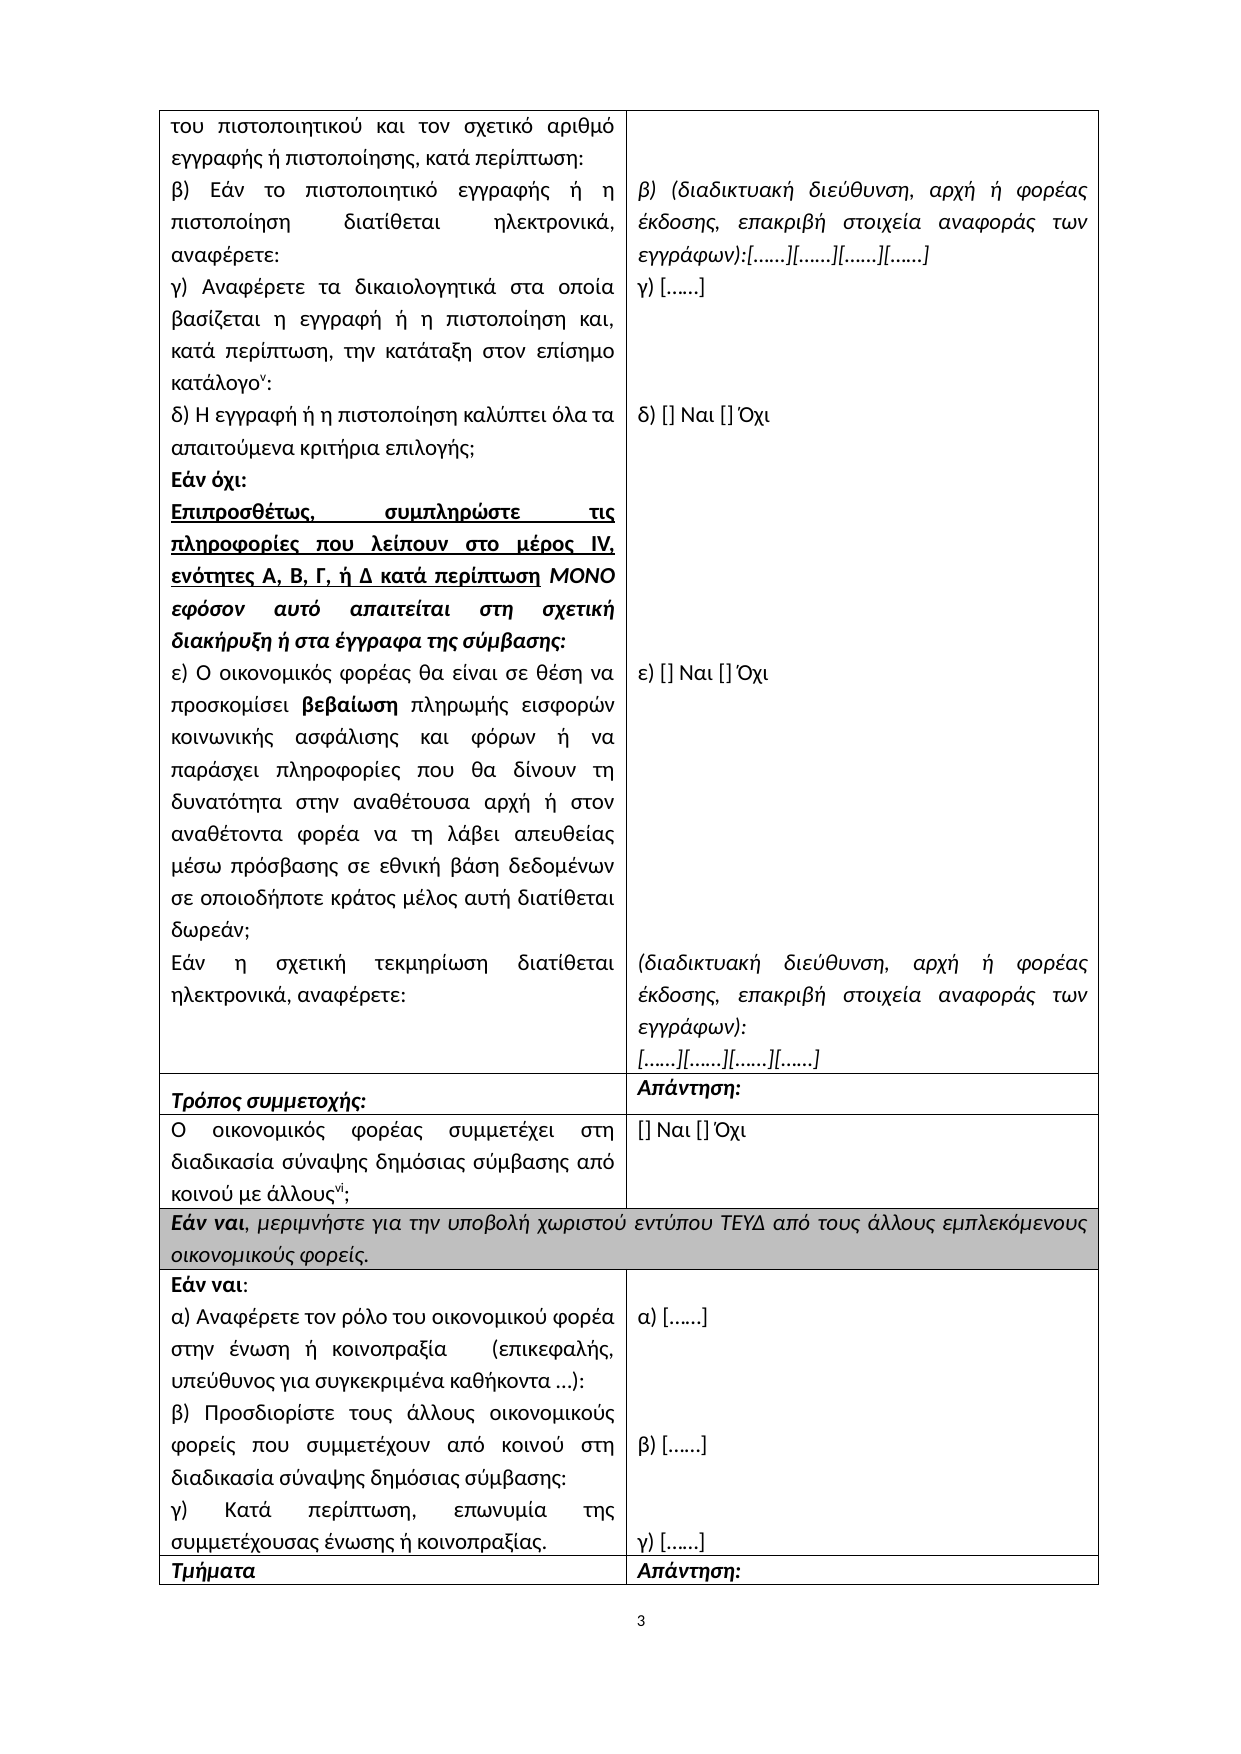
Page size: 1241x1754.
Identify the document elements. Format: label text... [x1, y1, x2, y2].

table_cell [] Ναι [] Όχι [627, 1115, 1098, 1207]
table_cell β) (διαδικτυακή διεύθυνση, αρχή ή φορέας έκδοσης, επακριβή στοιχεία αναφοράς των εγγράφων):[……][……][……][……] γ) [……] δ) [] Ναι [] Όχι ε) [] Ναι [] Όχι (διαδικτυακή διεύθυνση, αρχή ή φορέας έκδοσης, επακριβή στοιχεία αναφοράς των εγγράφων): [……][……][……][……] [627, 111, 1098, 1072]
table_cell Απάντηση: [627, 1556, 1098, 1584]
table_cell Εάν ναι: α) Αναφέρετε τον ρόλο του οικονομικού φορέα στην ένωση ή κοινοπραξία (επικεφαλής, υπεύθυνος για συγκεκριμένα καθήκοντα …): β) Προσδιορίστε τους άλλους οικονομικούς φορείς που συμμετέχουν από κοινού στη διαδικασία σύναψης δημόσιας σύμβασης: γ) Κατά περίπτωση, επωνυμία της συμμετέχουσας ένωσης ή κοινοπραξίας. [160, 1270, 626, 1555]
table_cell Ο οικονομικός φορέας συμμετέχει στη διαδικασία σύναψης δημόσιας σύμβασης από κοινού με άλλους; [160, 1115, 626, 1207]
table_cell Εάν ναι, μεριμνήστε για την υποβολή χωριστού εντύπου ΤΕΥΔ από τους άλλους εμπλεκόμενους οικονομικούς φορείς. [160, 1209, 1098, 1269]
table_cell Τρόπος συμμετοχής: [160, 1074, 626, 1114]
table_cell Τμήματα [160, 1556, 626, 1584]
table_cell Απάντηση: [627, 1074, 1098, 1114]
table_cell του πιστοποιητικού και τον σχετικό αριθμό εγγραφής ή πιστοποίησης, κατά περίπτωση: β) Εάν το πιστοποιητικό εγγραφής ή η πιστοποίηση διατίθεται ηλεκτρονικά, αναφέρετε: γ) Αναφέρετε τα δικαιολογητικά στα οποία βασίζεται η εγγραφή ή η πιστοποίηση και, κατά περίπτωση, την κατάταξη στον επίσημο κατάλογο: δ) Η εγγραφή ή η πιστοποίηση καλύπτει όλα τα απαιτούμενα κριτήρια επιλογής; Εάν όχι: Επιπροσθέτως, συμπληρώστε τις πληροφορίες που λείπουν στο μέρος IV, ενότητες Α, Β, Γ, ή Δ κατά περίπτωση ΜΟΝΟ εφόσον αυτό απαιτείται στη σχετική διακήρυξη ή στα έγγραφα της σύμβασης: ε) Ο οικονομικός φορέας θα είναι σε θέση να προσκομίσει βεβαίωση πληρωμής εισφορών κοινωνικής ασφάλισης και φόρων ή να παράσχει πληροφορίες που θα δίνουν τη δυνατότητα στην αναθέτουσα αρχή ή στον αναθέτοντα φορέα να τη λάβει απευθείας μέσω πρόσβασης σε εθνική βάση δεδομένων σε οποιοδήποτε κράτος μέλος αυτή διατίθεται δωρεάν; Εάν η σχετική τεκμηρίωση διατίθεται ηλεκτρονικά, αναφέρετε: [160, 111, 626, 1072]
table_cell α) [……] β) [……] γ) [……] [627, 1270, 1098, 1555]
